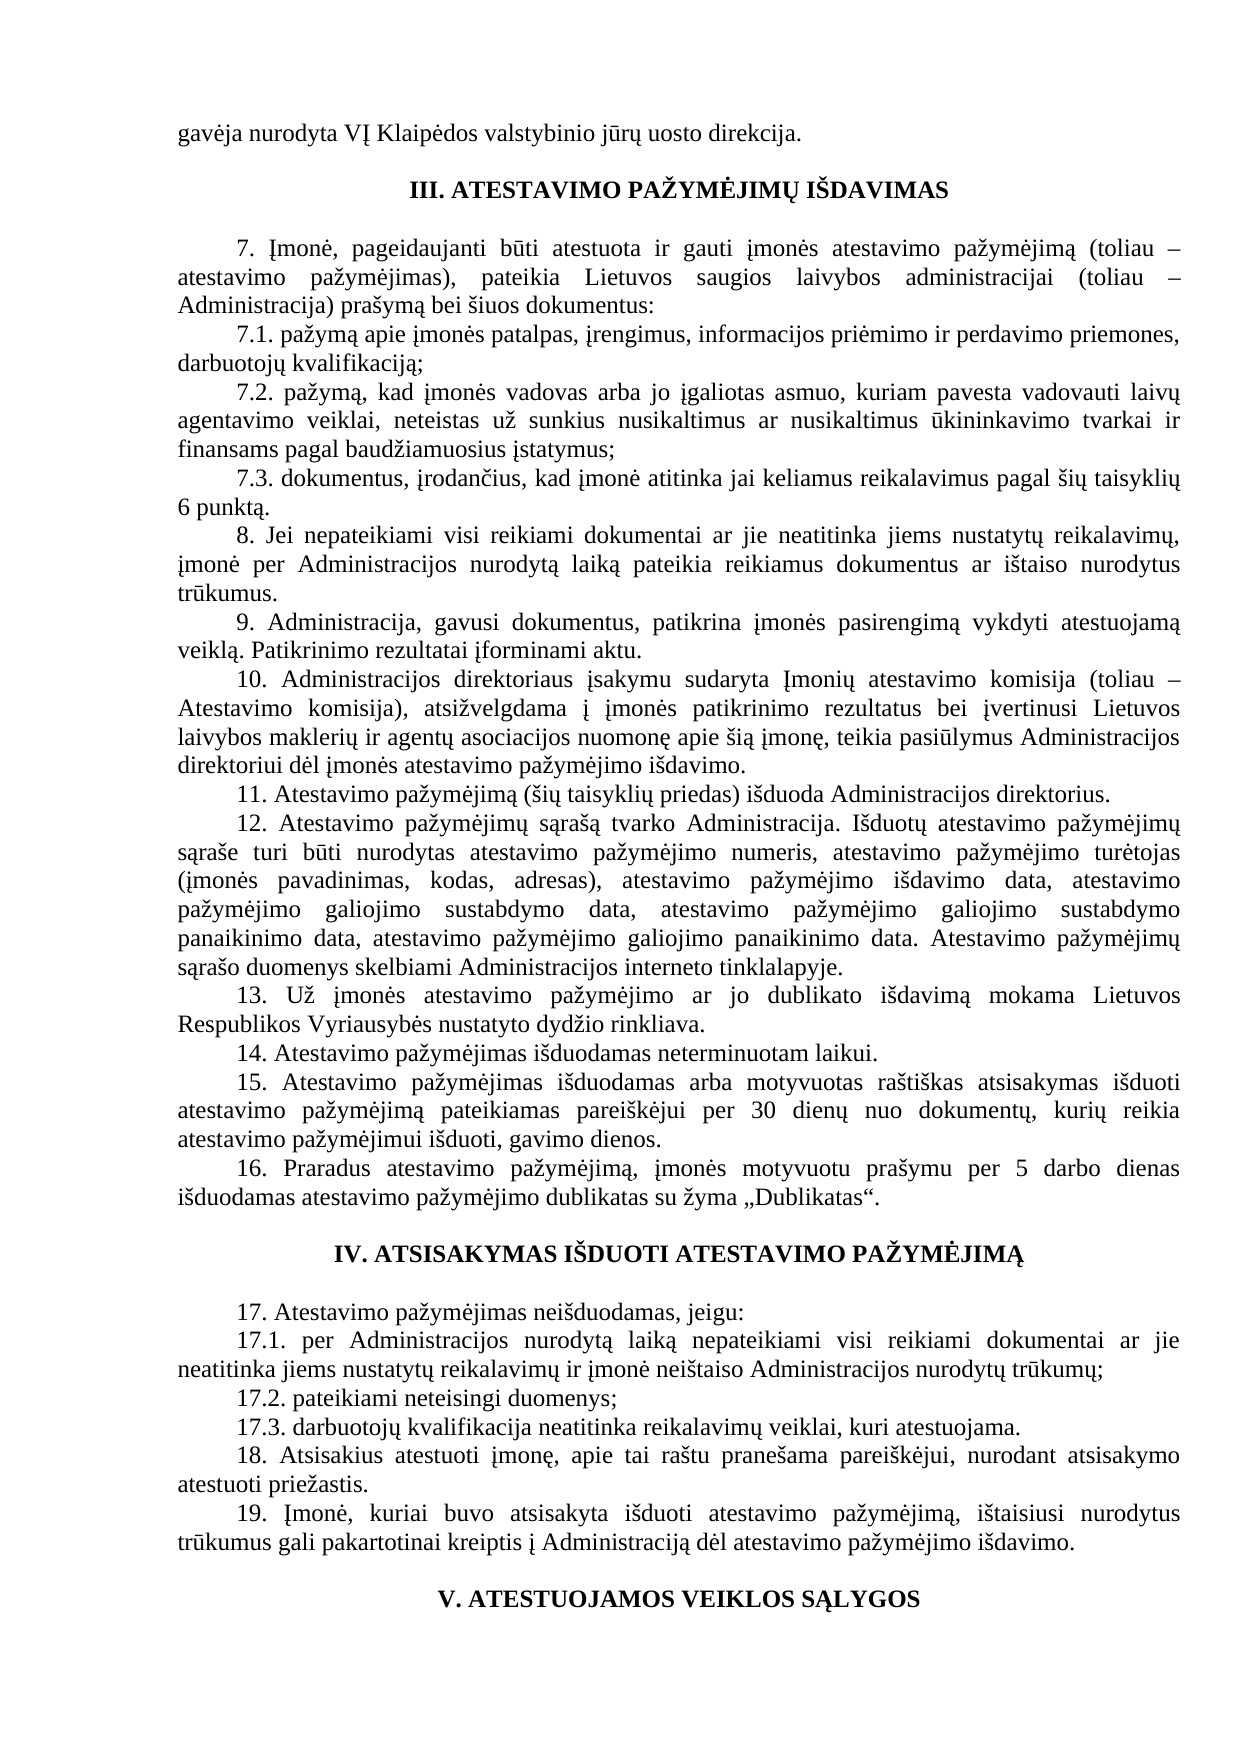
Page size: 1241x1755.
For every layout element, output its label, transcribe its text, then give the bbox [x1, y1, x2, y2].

text 16. Praradus atestavimo pažymėjimą, įmonės motyvuotu prašymu per 5 darbo dienas išduodamas atestavimo pažymėjimo dublikatas su žyma „Dublikatas“. [177, 1153, 1181, 1211]
text IV. ATSISAKYMAS IŠDUOTI ATESTAVIMO PAŽYMĖJIMĄ [177, 1239, 1181, 1268]
text III. ATESTAVIMO PAŽYMĖJIMŲ IŠDAVIMAS [177, 176, 1181, 204]
text 17.3. darbuotojų kvalifikacija neatitinka reikalavimų veiklai, kuri atestuojama. [177, 1412, 1181, 1441]
text gavėja nurodyta VĮ Klaipėdos valstybinio jūrų uosto direkcija. [177, 118, 1181, 147]
text V. ATESTUOJAMOS VEIKLOS SĄLYGOS [177, 1584, 1181, 1613]
text 8. Jei nepateikiami visi reikiami dokumentai ar jie neatitinka jiems nustatytų reikalavimų, įmonė per Administracijos nurodytą laiką pateikia reikiamus dokumentus ar ištaiso nurodytus trūkumus. [177, 521, 1181, 607]
text 10. Administracijos direktoriaus įsakymu sudaryta Įmonių atestavimo komisija (toliau – Atestavimo komisija), atsižvelgdama į įmonės patikrinimo rezultatus bei įvertinusi Lietuvos laivybos maklerių ir agentų asociacijos nuomonę apie šią įmonę, teikia pasiūlymus Administracijos direktoriui dėl įmonės atestavimo pažymėjimo išdavimo. [177, 664, 1181, 779]
text 19. Įmonė, kuriai buvo atsisakyta išduoti atestavimo pažymėjimą, ištaisiusi nurodytus trūkumus gali pakartotinai kreiptis į Administraciją dėl atestavimo pažymėjimo išdavimo. [177, 1498, 1181, 1556]
text 18. Atsisakius atestuoti įmonę, apie tai raštu pranešama pareiškėjui, nurodant atsisakymo atestuoti priežastis. [177, 1441, 1181, 1498]
text 11. Atestavimo pažymėjimą (šių taisyklių priedas) išduoda Administracijos direktorius. [177, 779, 1181, 808]
text 15. Atestavimo pažymėjimas išduodamas arba motyvuotas raštiškas atsisakymas išduoti atestavimo pažymėjimą pateikiamas pareiškėjui per 30 dienų nuo dokumentų, kurių reikia atestavimo pažymėjimui išduoti, gavimo dienos. [177, 1067, 1181, 1153]
text 17. Atestavimo pažymėjimas neišduodamas, jeigu: [177, 1297, 1181, 1326]
text 17.1. per Administracijos nurodytą laiką nepateikiami visi reikiami dokumentai ar jie neatitinka jiems nustatytų reikalavimų ir įmonė neištaiso Administracijos nurodytų trūkumų; [177, 1326, 1181, 1383]
text 13. Už įmonės atestavimo pažymėjimo ar jo dublikato išdavimą mokama Lietuvos Respublikos Vyriausybės nustatyto dydžio rinkliava. [177, 981, 1181, 1038]
text 9. Administracija, gavusi dokumentus, patikrina įmonės pasirengimą vykdyti atestuojamą veiklą. Patikrinimo rezultatai įforminami aktu. [177, 607, 1181, 664]
text 7.1. pažymą apie įmonės patalpas, įrengimus, informacijos priėmimo ir perdavimo priemones, darbuotojų kvalifikaciją; [177, 319, 1181, 377]
text 17.2. pateikiami neteisingi duomenys; [177, 1383, 1181, 1412]
text 7.2. pažymą, kad įmonės vadovas arba jo įgaliotas asmuo, kuriam pavesta vadovauti laivų agentavimo veiklai, neteistas už sunkius nusikaltimus ar nusikaltimus ūkininkavimo tvarkai ir finansams pagal baudžiamuosius įstatymus; [177, 377, 1181, 463]
text 12. Atestavimo pažymėjimų sąrašą tvarko Administracija. Išduotų atestavimo pažymėjimų sąraše turi būti nurodytas atestavimo pažymėjimo numeris, atestavimo pažymėjimo turėtojas (įmonės pavadinimas, kodas, adresas), atestavimo pažymėjimo išdavimo data, atestavimo pažymėjimo galiojimo sustabdymo data, atestavimo pažymėjimo galiojimo sustabdymo panaikinimo data, atestavimo pažymėjimo galiojimo panaikinimo data. Atestavimo pažymėjimų sąrašo duomenys skelbiami Administracijos interneto tinklalapyje. [177, 808, 1181, 981]
text 7.3. dokumentus, įrodančius, kad įmonė atitinka jai keliamus reikalavimus pagal šių taisyklių 6 punktą. [177, 463, 1181, 521]
text 7. Įmonė, pageidaujanti būti atestuota ir gauti įmonės atestavimo pažymėjimą (toliau – atestavimo pažymėjimas), pateikia Lietuvos saugios laivybos administracijai (toliau – Administracija) prašymą bei šiuos dokumentus: [177, 233, 1181, 319]
text 14. Atestavimo pažymėjimas išduodamas neterminuotam laikui. [177, 1038, 1181, 1067]
